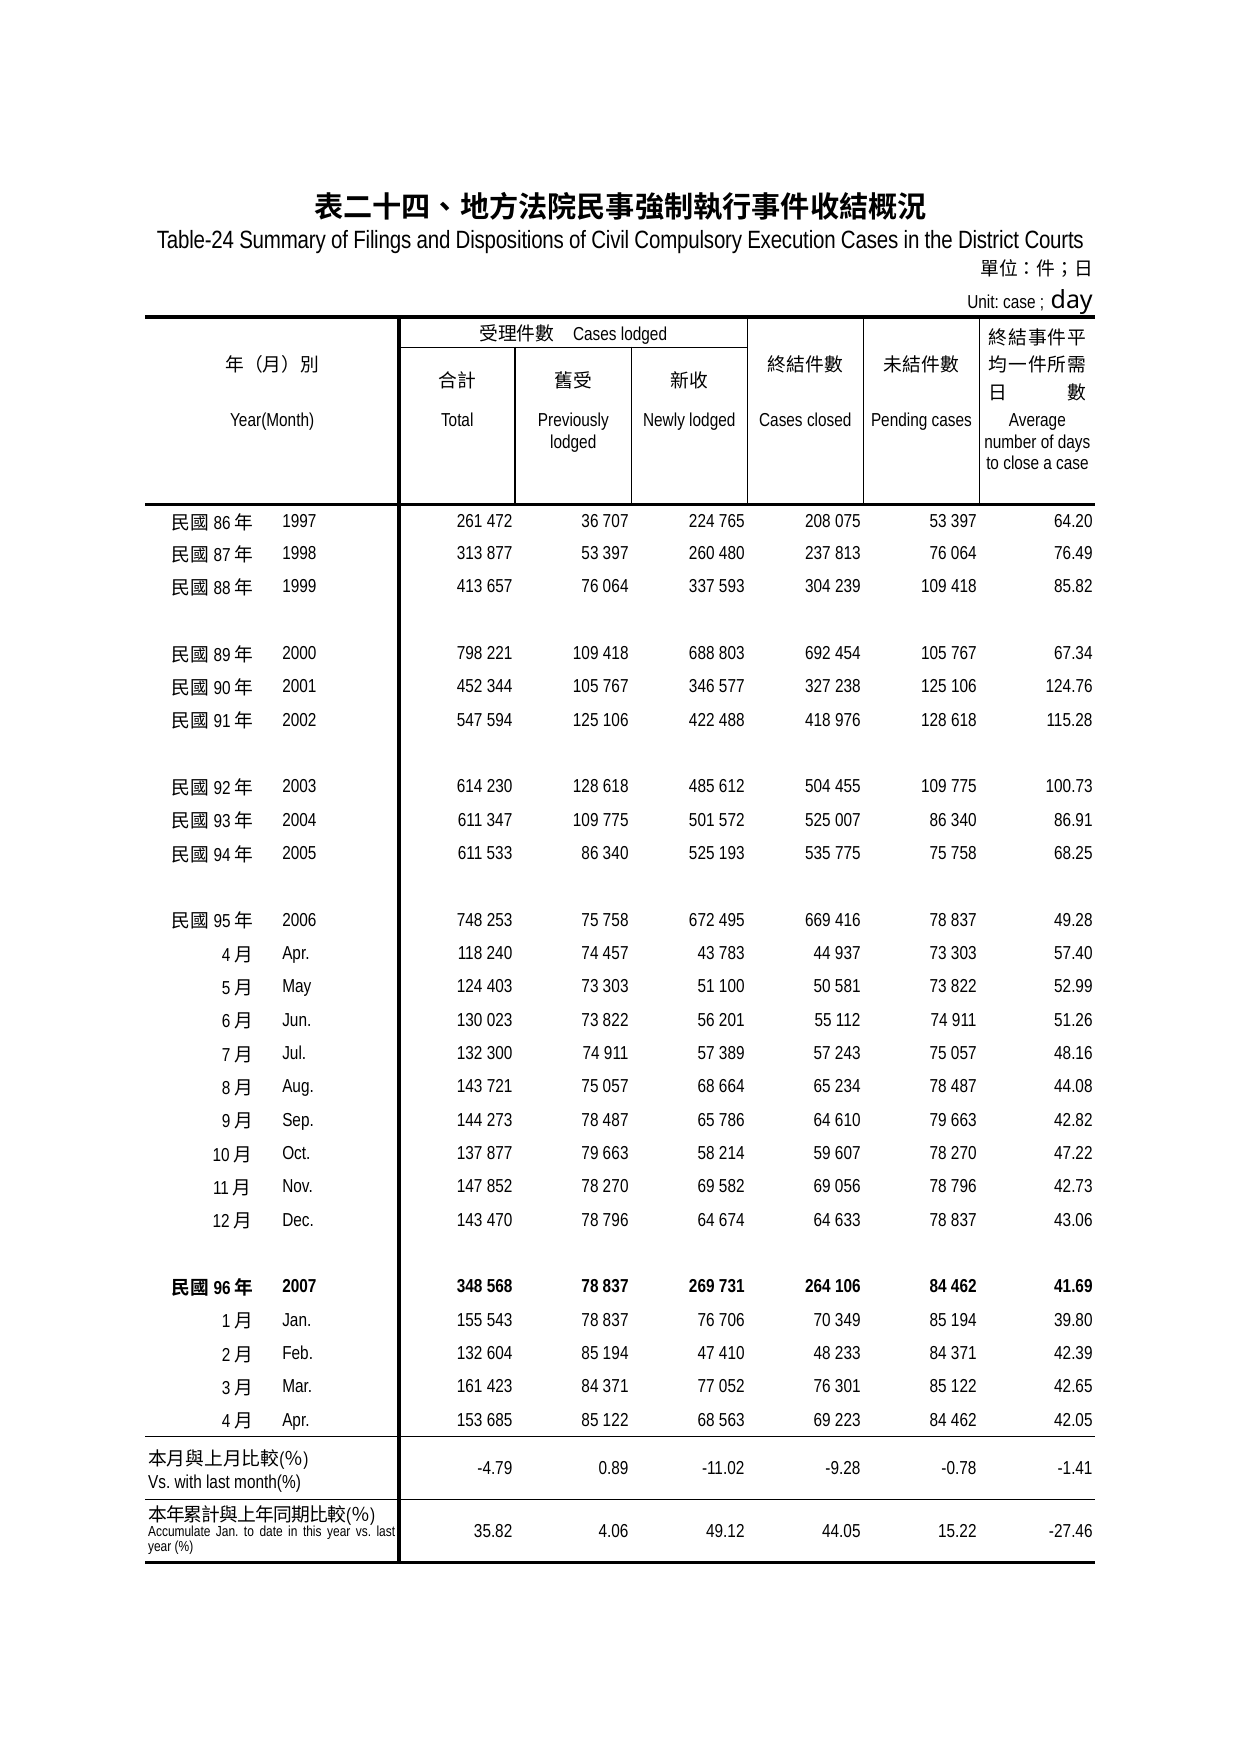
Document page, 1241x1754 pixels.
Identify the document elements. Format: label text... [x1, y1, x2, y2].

table_cell [863, 603, 979, 636]
table_cell 6月 [145, 1003, 279, 1036]
table_header 終結事件平均一件所需日數 [980, 319, 1095, 409]
table_cell [515, 736, 631, 769]
table_cell 78 796 [863, 1170, 979, 1203]
table_cell 43.06 [979, 1203, 1095, 1236]
table_cell 84 462 [863, 1403, 979, 1436]
table_cell 79 663 [515, 1136, 631, 1169]
table_cell 525 007 [747, 803, 863, 836]
table_cell 73 303 [863, 936, 979, 969]
table_cell Pending cases [864, 409, 979, 503]
table_cell 1999 [279, 570, 397, 603]
table_cell 2000 [279, 636, 397, 669]
table_cell 76 064 [515, 570, 631, 603]
table_cell 70 349 [747, 1303, 863, 1336]
table_cell 65 234 [747, 1070, 863, 1103]
table_cell 42.39 [979, 1336, 1095, 1369]
table_cell 155 543 [401, 1303, 515, 1336]
table_cell [979, 1236, 1095, 1269]
table_cell 57 389 [631, 1036, 747, 1069]
table_cell 49.28 [979, 903, 1095, 936]
table_cell 42.05 [979, 1403, 1095, 1436]
table_cell 2001 [279, 670, 397, 703]
table_cell 39.80 [979, 1303, 1095, 1336]
table_cell 153 685 [401, 1403, 515, 1436]
table_cell 64 674 [631, 1203, 747, 1236]
table_cell -4.79 [401, 1437, 515, 1499]
table_cell [401, 1236, 515, 1269]
table_cell 132 604 [401, 1336, 515, 1369]
table_cell 84 371 [863, 1336, 979, 1369]
table_cell 36 707 [515, 506, 631, 536]
table_cell 525 193 [631, 836, 747, 869]
table_cell 1月 [145, 1303, 279, 1336]
table_cell Nov. [279, 1170, 397, 1203]
table_cell Apr. [279, 936, 397, 969]
table_cell 669 416 [747, 903, 863, 936]
table_cell 民國 95年 [145, 903, 279, 936]
table_cell 611 347 [401, 803, 515, 836]
table_cell 2007 [279, 1270, 397, 1303]
table_cell 130 023 [401, 1003, 515, 1036]
table_cell 民國 92年 [145, 770, 279, 803]
table_cell 78 487 [863, 1070, 979, 1103]
table_cell 224 765 [631, 506, 747, 536]
table_cell 143 470 [401, 1203, 515, 1236]
table_cell 64.20 [979, 506, 1095, 536]
text 表二十四、地方法院民事強制執行事件收結概況 [148, 183, 1092, 225]
table_cell 76 064 [863, 536, 979, 569]
table_cell 77 052 [631, 1370, 747, 1403]
table_cell 85 194 [863, 1303, 979, 1336]
table_cell [401, 603, 515, 636]
table_cell Apr. [279, 1403, 397, 1436]
table_cell [631, 1236, 747, 1269]
table_cell 84 371 [515, 1370, 631, 1403]
table_cell 64 633 [747, 1203, 863, 1236]
table_cell 614 230 [401, 770, 515, 803]
table_cell 79 663 [863, 1103, 979, 1136]
table_cell 78 837 [515, 1303, 631, 1336]
table_cell Jul. [279, 1036, 397, 1069]
table_cell 48.16 [979, 1036, 1095, 1069]
table_cell 1997 [279, 506, 397, 536]
table_cell 47.22 [979, 1136, 1095, 1169]
table_cell 73 822 [515, 1003, 631, 1036]
table_cell 58 214 [631, 1136, 747, 1169]
table_cell 民國 86年 [145, 506, 279, 536]
table_cell [631, 870, 747, 903]
table_cell 73 822 [863, 970, 979, 1003]
table_cell 12月 [145, 1203, 279, 1236]
table_cell [515, 870, 631, 903]
table_cell 78 837 [863, 903, 979, 936]
table_cell [747, 1236, 863, 1269]
table_cell 68 563 [631, 1403, 747, 1436]
table_cell 269 731 [631, 1270, 747, 1303]
table_cell [515, 1236, 631, 1269]
table_cell 118 240 [401, 936, 515, 969]
table_cell 128 618 [515, 770, 631, 803]
table_cell 民國 90年 [145, 670, 279, 703]
table_cell 85 194 [515, 1336, 631, 1369]
table_cell [979, 870, 1095, 903]
table_cell 42.73 [979, 1170, 1095, 1203]
table_cell [979, 736, 1095, 769]
table_cell 35.82 [401, 1500, 515, 1561]
table_cell [747, 736, 863, 769]
table_cell 748 253 [401, 903, 515, 936]
table_cell 44.05 [747, 1500, 863, 1561]
table_cell [631, 736, 747, 769]
table_cell 264 106 [747, 1270, 863, 1303]
table_cell 74 911 [515, 1036, 631, 1069]
table_cell [979, 603, 1095, 636]
table_cell 69 223 [747, 1403, 863, 1436]
table_cell 2月 [145, 1336, 279, 1369]
table_cell 418 976 [747, 703, 863, 736]
table_cell [401, 736, 515, 769]
table_cell 261 472 [401, 506, 515, 536]
table_cell 346 577 [631, 670, 747, 703]
table_cell 民國 96年 [145, 1270, 279, 1303]
table_cell 115.28 [979, 703, 1095, 736]
table_cell 15.22 [863, 1500, 979, 1561]
table_cell 42.82 [979, 1103, 1095, 1136]
table_cell Sep. [279, 1103, 397, 1136]
table_cell 78 796 [515, 1203, 631, 1236]
table_cell [279, 736, 397, 769]
table_header 未結件數 [864, 319, 979, 409]
table_cell [747, 870, 863, 903]
table_cell 313 877 [401, 536, 515, 569]
table_cell -11.02 [631, 1437, 747, 1499]
table_cell 舊受 [516, 348, 631, 409]
table_cell 147 852 [401, 1170, 515, 1203]
text Unit: case ; day [148, 281, 1092, 315]
table_cell 78 837 [515, 1270, 631, 1303]
table_cell [863, 1236, 979, 1269]
table_cell [279, 603, 397, 636]
table_header 終結件數 [748, 319, 863, 409]
table_cell 688 803 [631, 636, 747, 669]
table_cell 本月與上月比較(％) Vs. with last month(%) [145, 1437, 397, 1499]
table_cell -27.46 [979, 1500, 1095, 1561]
table_cell 10月 [145, 1136, 279, 1169]
table_cell 237 813 [747, 536, 863, 569]
table_cell 327 238 [747, 670, 863, 703]
table_cell 547 594 [401, 703, 515, 736]
table_cell -0.78 [863, 1437, 979, 1499]
table_cell 新收 [632, 348, 747, 409]
text Table-24 Summary of Filings and Dispositions of Civil Compulsory Execution Cases in the District Courts [148, 225, 1092, 254]
table_cell 51 100 [631, 970, 747, 1003]
table_cell 56 201 [631, 1003, 747, 1036]
table_cell 485 612 [631, 770, 747, 803]
table_cell 124.76 [979, 670, 1095, 703]
table_cell 50 581 [747, 970, 863, 1003]
table_cell 109 418 [863, 570, 979, 603]
table_cell 74 911 [863, 1003, 979, 1036]
table_cell Dec. [279, 1203, 397, 1236]
table_cell 86 340 [515, 836, 631, 869]
table_cell 69 582 [631, 1170, 747, 1203]
table_cell 692 454 [747, 636, 863, 669]
table_cell Aug. [279, 1070, 397, 1103]
table_cell [863, 736, 979, 769]
table_cell -9.28 [747, 1437, 863, 1499]
table_cell 68 664 [631, 1070, 747, 1103]
table_cell Year(Month) [145, 409, 397, 503]
table_cell 52.99 [979, 970, 1095, 1003]
table_cell 合計 [401, 348, 514, 409]
table_cell [145, 603, 279, 636]
table_cell 65 786 [631, 1103, 747, 1136]
table_cell Previously lodged [516, 409, 631, 503]
table_cell 109 775 [515, 803, 631, 836]
table_cell 105 767 [515, 670, 631, 703]
table_cell 75 057 [863, 1036, 979, 1069]
table_cell 42.65 [979, 1370, 1095, 1403]
table_cell 59 607 [747, 1136, 863, 1169]
table_cell 2005 [279, 836, 397, 869]
table_cell 57.40 [979, 936, 1095, 969]
table_cell 53 397 [515, 536, 631, 569]
table_cell 11月 [145, 1170, 279, 1203]
table_cell 78 270 [515, 1170, 631, 1203]
table_cell Jan. [279, 1303, 397, 1336]
table_cell 民國 89年 [145, 636, 279, 669]
table_header 受理件數 Cases lodged [401, 319, 747, 347]
table_cell 41.69 [979, 1270, 1095, 1303]
table_cell 3月 [145, 1370, 279, 1403]
table_cell 73 303 [515, 970, 631, 1003]
table_cell 49.12 [631, 1500, 747, 1561]
table_cell 4月 [145, 1403, 279, 1436]
table_cell 民國 94年 [145, 836, 279, 869]
table_cell [401, 870, 515, 903]
table_cell 民國 93年 [145, 803, 279, 836]
table_header 年（月）別 [145, 319, 397, 409]
table_cell 109 418 [515, 636, 631, 669]
table_cell [145, 736, 279, 769]
table_cell [279, 1236, 397, 1269]
table_cell 125 106 [863, 670, 979, 703]
table_cell 民國 88年 [145, 570, 279, 603]
table_cell 2006 [279, 903, 397, 936]
table_cell 86 340 [863, 803, 979, 836]
table_cell 67.34 [979, 636, 1095, 669]
table_cell [747, 603, 863, 636]
table_cell 611 533 [401, 836, 515, 869]
table_cell Jun. [279, 1003, 397, 1036]
table_cell [863, 870, 979, 903]
table_cell 44 937 [747, 936, 863, 969]
table_cell 43 783 [631, 936, 747, 969]
table_cell 85 122 [863, 1370, 979, 1403]
table_cell 44.08 [979, 1070, 1095, 1103]
table_cell 64 610 [747, 1103, 863, 1136]
table_cell 452 344 [401, 670, 515, 703]
table_cell 1998 [279, 536, 397, 569]
table_cell 109 775 [863, 770, 979, 803]
table_cell Total [401, 409, 514, 503]
table_cell [145, 870, 279, 903]
table_cell 48 233 [747, 1336, 863, 1369]
text 單位：件；日 [148, 254, 1092, 281]
table_cell 2002 [279, 703, 397, 736]
table_cell May [279, 970, 397, 1003]
table_cell -1.41 [979, 1437, 1095, 1499]
table_cell 124 403 [401, 970, 515, 1003]
table_cell 75 758 [863, 836, 979, 869]
table_cell 76 706 [631, 1303, 747, 1336]
table_cell 84 462 [863, 1270, 979, 1303]
table_cell 125 106 [515, 703, 631, 736]
table_cell [145, 1236, 279, 1269]
table_cell 161 423 [401, 1370, 515, 1403]
table_cell 75 758 [515, 903, 631, 936]
table_cell 132 300 [401, 1036, 515, 1069]
table_cell 7月 [145, 1036, 279, 1069]
table_cell 337 593 [631, 570, 747, 603]
table_cell 144 273 [401, 1103, 515, 1136]
table_cell 85.82 [979, 570, 1095, 603]
table_cell 504 455 [747, 770, 863, 803]
table_cell 86.91 [979, 803, 1095, 836]
table_cell 68.25 [979, 836, 1095, 869]
table_cell 413 657 [401, 570, 515, 603]
table_cell Oct. [279, 1136, 397, 1169]
table_cell 348 568 [401, 1270, 515, 1303]
table_cell 57 243 [747, 1036, 863, 1069]
table_cell Feb. [279, 1336, 397, 1369]
table_cell 51.26 [979, 1003, 1095, 1036]
table_cell 本年累計與上年同期比較(％) Accumulate Jan. to date in this year vs. last year (%) [145, 1500, 397, 1561]
table_cell [279, 870, 397, 903]
table_cell [515, 603, 631, 636]
table_cell Cases closed [748, 409, 863, 503]
table_cell 78 487 [515, 1103, 631, 1136]
table_cell 304 239 [747, 570, 863, 603]
table_cell 74 457 [515, 936, 631, 969]
table_cell 100.73 [979, 770, 1095, 803]
table_cell Mar. [279, 1370, 397, 1403]
table_cell 2004 [279, 803, 397, 836]
table_cell 798 221 [401, 636, 515, 669]
table_cell 69 056 [747, 1170, 863, 1203]
table_cell 55 112 [747, 1003, 863, 1036]
table_cell 208 075 [747, 506, 863, 536]
table_cell 8月 [145, 1070, 279, 1103]
table_cell 76.49 [979, 536, 1095, 569]
table_cell 78 270 [863, 1136, 979, 1169]
table_cell [631, 603, 747, 636]
table_cell 4月 [145, 936, 279, 969]
table_cell 501 572 [631, 803, 747, 836]
table_cell 75 057 [515, 1070, 631, 1103]
table_cell Newly lodged [632, 409, 747, 503]
table_cell 9月 [145, 1103, 279, 1136]
table_cell 260 480 [631, 536, 747, 569]
table_cell 85 122 [515, 1403, 631, 1436]
table_cell Average number of days to close a case [980, 409, 1095, 503]
table_cell 0.89 [515, 1437, 631, 1499]
table_cell 民國 91年 [145, 703, 279, 736]
table_cell 78 837 [863, 1203, 979, 1236]
table_cell 105 767 [863, 636, 979, 669]
table_cell 137 877 [401, 1136, 515, 1169]
table_cell 4.06 [515, 1500, 631, 1561]
table_cell 535 775 [747, 836, 863, 869]
table_cell 128 618 [863, 703, 979, 736]
table_cell 143 721 [401, 1070, 515, 1103]
table_cell 76 301 [747, 1370, 863, 1403]
table_cell 5月 [145, 970, 279, 1003]
table_cell 422 488 [631, 703, 747, 736]
table_cell 民國 87年 [145, 536, 279, 569]
table_cell 672 495 [631, 903, 747, 936]
table_cell 53 397 [863, 506, 979, 536]
table_cell 2003 [279, 770, 397, 803]
table_cell 47 410 [631, 1336, 747, 1369]
